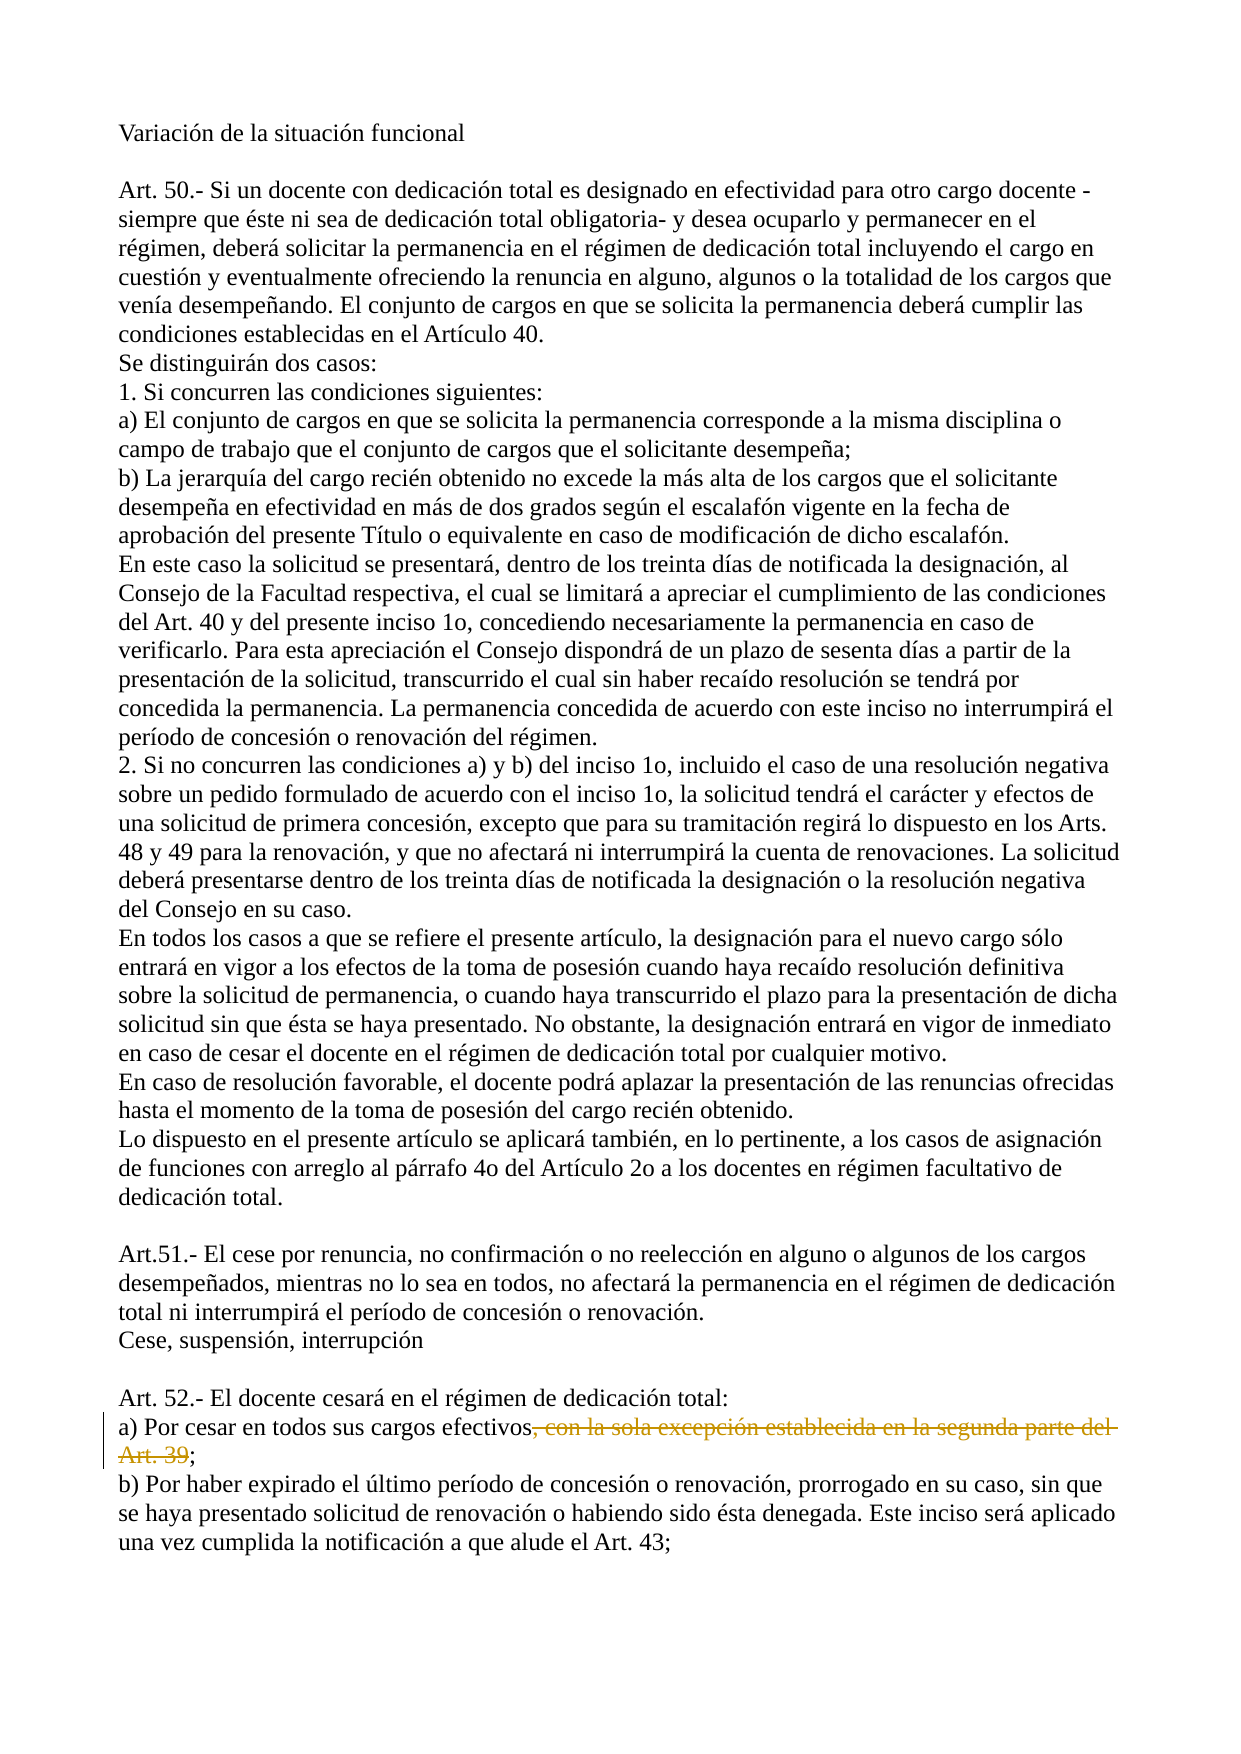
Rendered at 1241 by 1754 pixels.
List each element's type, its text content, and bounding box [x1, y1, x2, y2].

text Se distinguirán dos casos: [118, 348, 1122, 377]
text 2. Si no concurren las condiciones a) y b) del inciso 1o, incluido el caso de una resolución negativa sobre un pedido formulado de acuerdo con el inciso 1o, la solicitud tendrá el carácter y efectos de una solicitud de primera concesión, excepto que para su tramitación regirá lo dispuesto en los Arts. 48 y 49 para la renovación, y que no afectará ni interrumpirá la cuenta de renovaciones. La solicitud deberá presentarse dentro de los treinta días de notificada la designación o la resolución negativa del Consejo en su caso. [118, 751, 1122, 923]
text En este caso la solicitud se presentará, dentro de los treinta días de notificada la designación, al Consejo de la Facultad respectiva, el cual se limitará a apreciar el cumplimiento de las condiciones del Art. 40 y del presente inciso 1o, concediendo necesariamente la permanencia en caso de verificarlo. Para esta apreciación el Consejo dispondrá de un plazo de sesenta días a partir de la presentación de la solicitud, transcurrido el cual sin haber recaído resolución se tendrá por concedida la permanencia. La permanencia concedida de acuerdo con este inciso no interrumpirá el período de concesión o renovación del régimen. [118, 549, 1122, 751]
text b) La jerarquía del cargo recién obtenido no excede la más alta de los cargos que el solicitante desempeña en efectividad en más de dos grados según el escalafón vigente en la fecha de aprobación del presente Título o equivalente en caso de modificación de dicho escalafón. [118, 463, 1122, 549]
text Art. 52.- El docente cesará en el régimen de dedicación total: [118, 1383, 1122, 1412]
text 1. Si concurren las condiciones siguientes: [118, 377, 1122, 406]
text En caso de resolución favorable, el docente podrá aplazar la presentación de las renuncias ofrecidas hasta el momento de la toma de posesión del cargo recién obtenido. [118, 1067, 1122, 1124]
text Variación de la situación funcional [118, 118, 1122, 147]
text a) Por cesar en todos sus cargos efectivos; [118, 1412, 1122, 1469]
text a) El conjunto de cargos en que se solicita la permanencia corresponde a la misma disciplina o campo de trabajo que el conjunto de cargos que el solicitante desempeña; [118, 406, 1122, 463]
text En todos los casos a que se refiere el presente artículo, la designación para el nuevo cargo sólo entrará en vigor a los efectos de la toma de posesión cuando haya recaído resolución definitiva sobre la solicitud de permanencia, o cuando haya transcurrido el plazo para la presentación de dicha solicitud sin que ésta se haya presentado. No obstante, la designación entrará en vigor de inmediato en caso de cesar el docente en el régimen de dedicación total por cualquier motivo. [118, 923, 1122, 1067]
text b) Por haber expirado el último período de concesión o renovación, prorrogado en su caso, sin que se haya presentado solicitud de renovación o habiendo sido ésta denegada. Este inciso será aplicado una vez cumplida la notificación a que alude el Art. 43; [118, 1469, 1122, 1556]
text Art.51.- El cese por renuncia, no confirmación o no reelección en alguno o algunos de los cargos desempeñados, mientras no lo sea en todos, no afectará la permanencia en el régimen de dedicación total ni interrumpirá el período de concesión o renovación. [118, 1239, 1122, 1326]
text Cese, suspensión, interrupción [118, 1326, 1122, 1354]
text Lo dispuesto en el presente artículo se aplicará también, en lo pertinente, a los casos de asignación de funciones con arreglo al párrafo 4o del Artículo 2o a los docentes en régimen facultativo de dedicación total. [118, 1124, 1122, 1211]
text Art. 50.- Si un docente con dedicación total es designado en efectividad para otro cargo docente -siempre que éste ni sea de dedicación total obligatoria- y desea ocuparlo y permanecer en el régimen, deberá solicitar la permanencia en el régimen de dedicación total incluyendo el cargo en cuestión y eventualmente ofreciendo la renuncia en alguno, algunos o la totalidad de los cargos que venía desempeñando. El conjunto de cargos en que se solicita la permanencia deberá cumplir las condiciones establecidas en el Artículo 40. [118, 176, 1122, 348]
